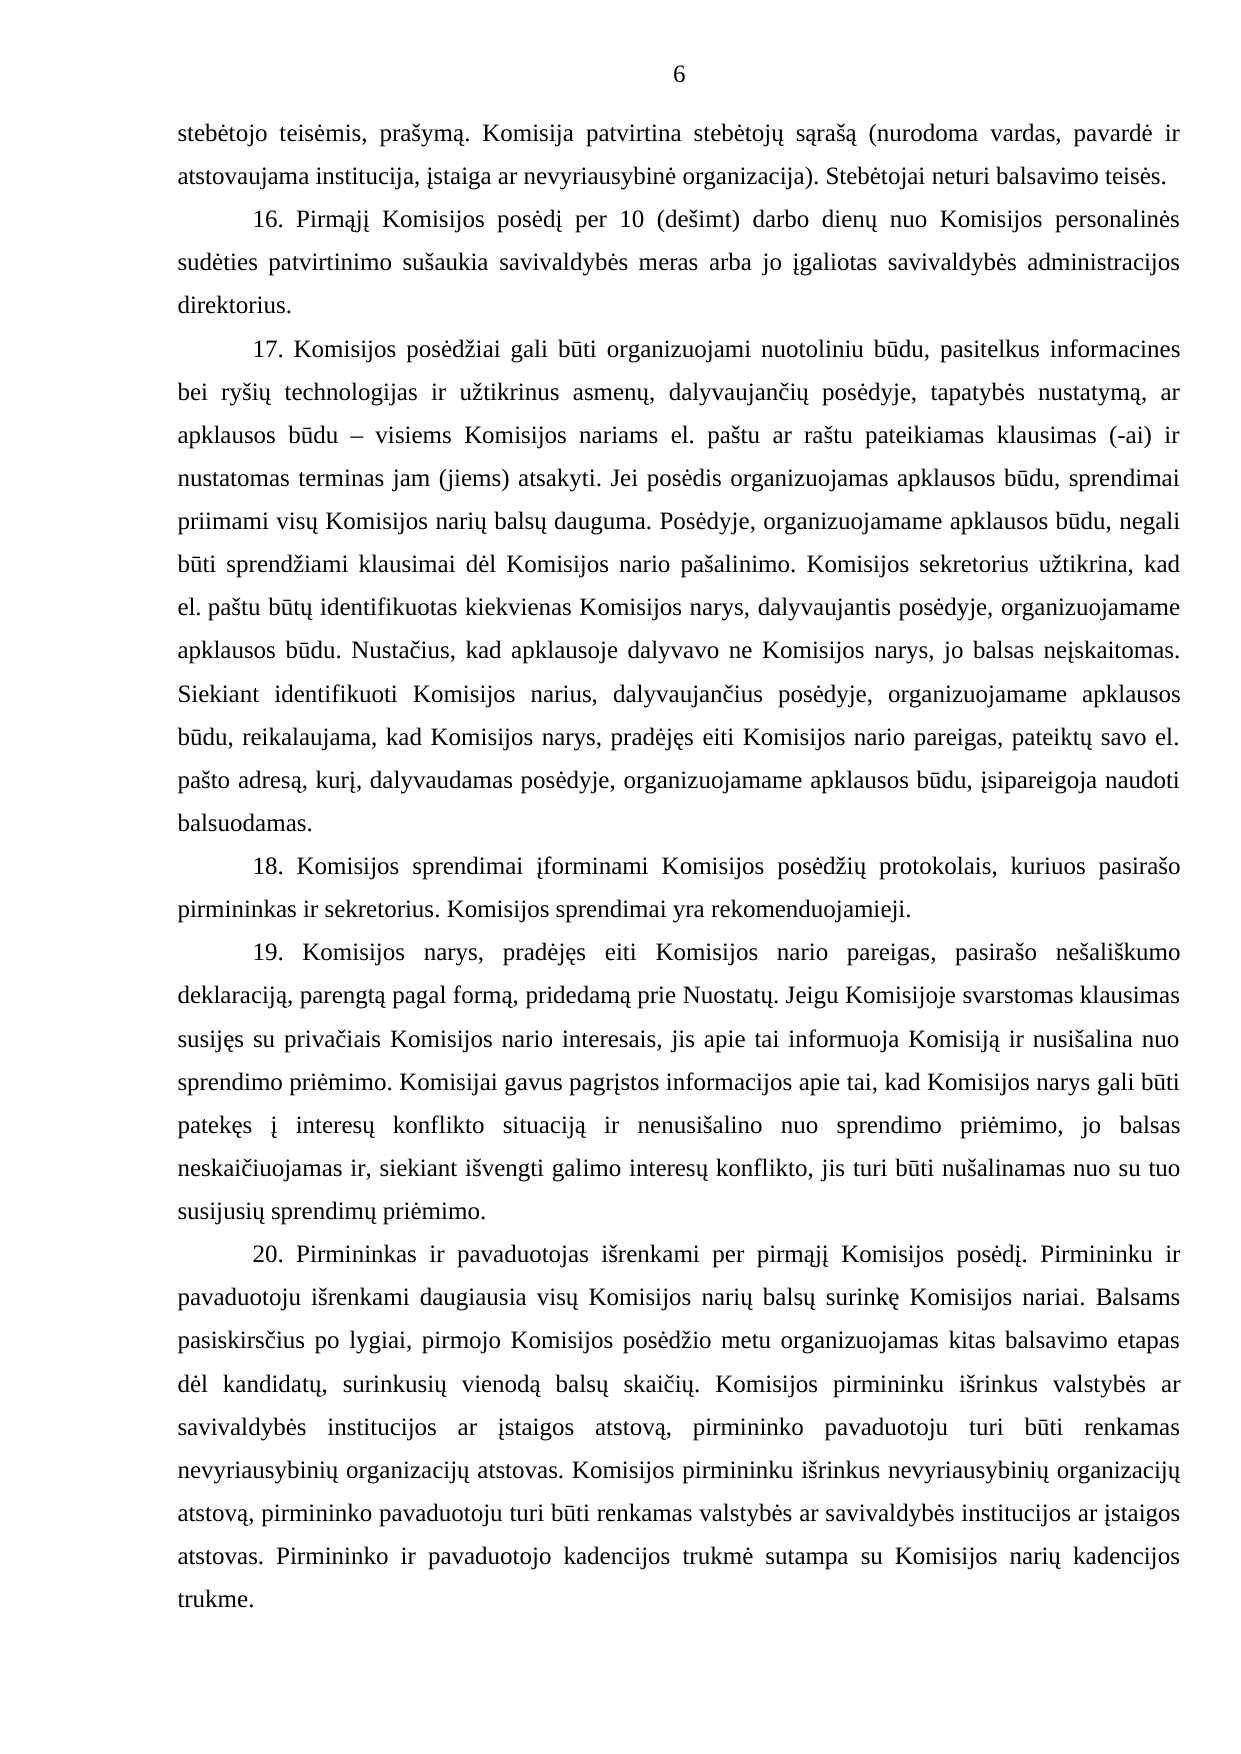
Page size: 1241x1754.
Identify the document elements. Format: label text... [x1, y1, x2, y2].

text stebėtojo teisėmis, prašymą. Komisija patvirtina stebėtojų sąrašą (nurodoma vardas, pavardė ir atstovaujama institucija, įstaiga ar nevyriausybinė organizacija). Stebėtojai neturi balsavimo teisės. [177, 118, 1181, 190]
text 17. Komisijos posėdžiai gali būti organizuojami nuotoliniu būdu, pasitelkus informacines bei ryšių technologijas ir užtikrinus asmenų, dalyvaujančių posėdyje, tapatybės nustatymą, ar apklausos būdu – visiems Komisijos nariams el. paštu ar raštu pateikiamas klausimas (-ai) ir nustatomas terminas jam (jiems) atsakyti. Jei posėdis organizuojamas apklausos būdu, sprendimai priimami visų Komisijos narių balsų dauguma. Posėdyje, organizuojamame apklausos būdu, negali būti sprendžiami klausimai dėl Komisijos nario pašalinimo. Komisijos sekretorius užtikrina, kad el. paštu būtų identifikuotas kiekvienas Komisijos narys, dalyvaujantis posėdyje, organizuojamame apklausos būdu. Nustačius, kad apklausoje dalyvavo ne Komisijos narys, jo balsas neįskaitomas. Siekiant identifikuoti Komisijos narius, dalyvaujančius posėdyje, organizuojamame apklausos būdu, reikalaujama, kad Komisijos narys, pradėjęs eiti Komisijos nario pareigas, pateiktų savo el. pašto adresą, kurį, dalyvaudamas posėdyje, organizuojamame apklausos būdu, įsipareigoja naudoti balsuodamas. [177, 334, 1181, 837]
text 19. Komisijos narys, pradėjęs eiti Komisijos nario pareigas, pasirašo nešališkumo deklaraciją, parengtą pagal formą, pridedamą prie Nuostatų. Jeigu Komisijoje svarstomas klausimas susijęs su privačiais Komisijos nario interesais, jis apie tai informuoja Komisiją ir nusišalina nuo sprendimo priėmimo. Komisijai gavus pagrįstos informacijos apie tai, kad Komisijos narys gali būti patekęs į interesų konflikto situaciją ir nenusišalino nuo sprendimo priėmimo, jo balsas neskaičiuojamas ir, siekiant išvengti galimo interesų konflikto, jis turi būti nušalinamas nuo su tuo susijusių sprendimų priėmimo. [177, 937, 1181, 1225]
text 16. Pirmąjį Komisijos posėdį per 10 (dešimt) darbo dienų nuo Komisijos personalinės sudėties patvirtinimo sušaukia savivaldybės meras arba jo įgaliotas savivaldybės administracijos direktorius. [177, 204, 1181, 319]
text 18. Komisijos sprendimai įforminami Komisijos posėdžių protokolais, kuriuos pasirašo pirmininkas ir sekretorius. Komisijos sprendimai yra rekomenduojamieji. [177, 851, 1181, 923]
text 20. Pirmininkas ir pavaduotojas išrenkami per pirmąjį Komisijos posėdį. Pirmininku ir pavaduotoju išrenkami daugiausia visų Komisijos narių balsų surinkę Komisijos nariai. Balsams pasiskirsčius po lygiai, pirmojo Komisijos posėdžio metu organizuojamas kitas balsavimo etapas dėl kandidatų, surinkusių vienodą balsų skaičių. Komisijos pirmininku išrinkus valstybės ar savivaldybės institucijos ar įstaigos atstovą, pirmininko pavaduotoju turi būti renkamas nevyriausybinių organizacijų atstovas. Komisijos pirmininku išrinkus nevyriausybinių organizacijų atstovą, pirmininko pavaduotoju turi būti renkamas valstybės ar savivaldybės institucijos ar įstaigos atstovas. Pirmininko ir pavaduotojo kadencijos trukmė sutampa su Komisijos narių kadencijos trukme. [177, 1239, 1181, 1613]
